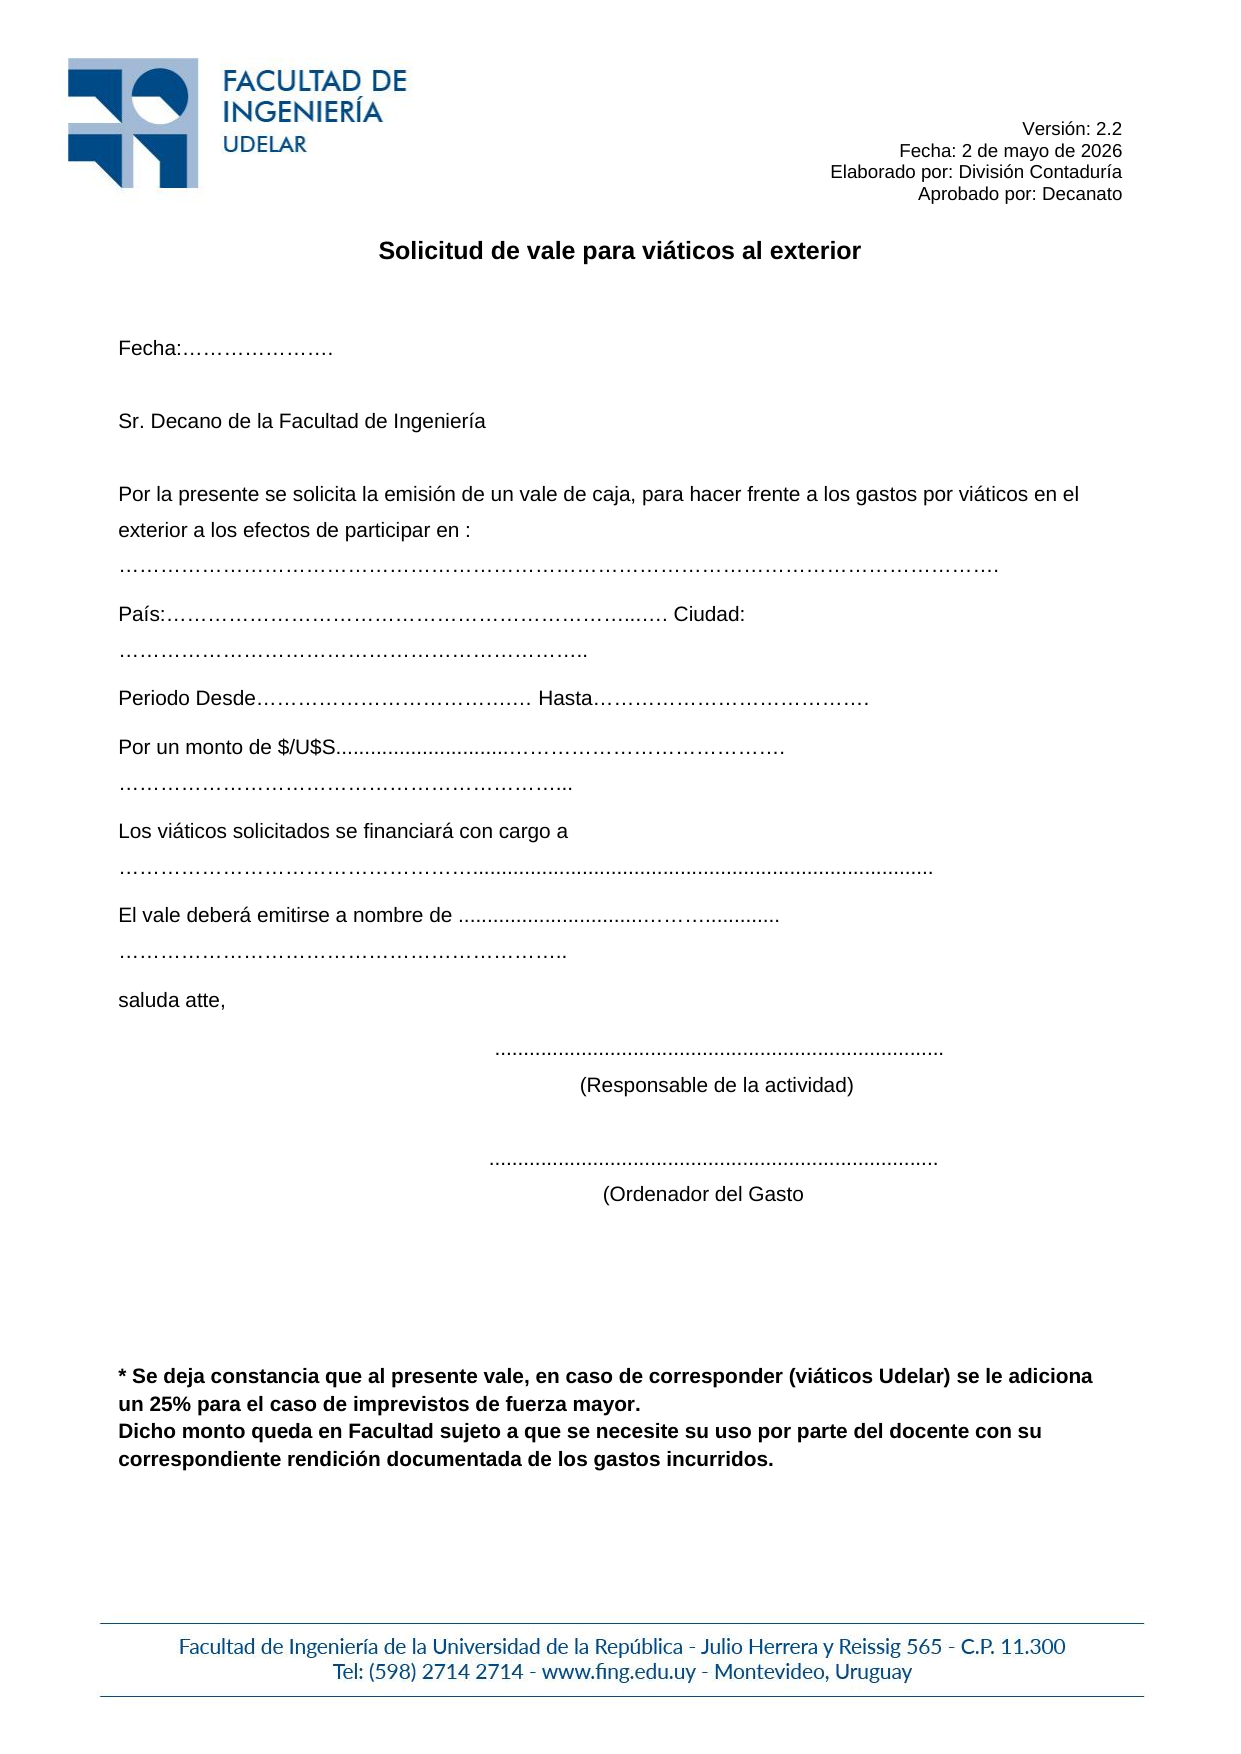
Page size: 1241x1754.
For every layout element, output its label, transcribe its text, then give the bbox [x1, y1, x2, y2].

text * Se deja constancia que al presente vale, en caso de corresponder (viáticos Udelar) se le adiciona un 25% para el caso de imprevistos de fuerza mayor. Dicho monto queda en Facultad sujeto a que se necesite su uso por parte del docente con su correspondiente rendición documentada de los gastos incurridos. [118, 1364, 1122, 1471]
text Periodo Desde……………………………….… Hasta…………………………………. [118, 686, 1122, 710]
picture [0, 1717, 1241, 1722]
text El vale deberá emitirse a nombre de ................................……….............……………………………………………………….. [118, 903, 1122, 963]
text Los viáticos solicitados se financiará con cargo a ……………………………………………................................................................................ [118, 819, 1122, 879]
text Fecha:…………………. [118, 336, 1122, 359]
text saluda atte, [118, 988, 1122, 1012]
text .............................................................................. [118, 1036, 1122, 1060]
text (Responsable de la actividad) [118, 1073, 1122, 1097]
picture [1, 0, 1206, 12]
text País:…………………………………………………………...…. Ciudad: ………………………………………………………….. [118, 602, 1122, 662]
text (Ordenador del Gasto [118, 1182, 1122, 1206]
text Sr. Decano de la Facultad de Ingeniería [118, 408, 1122, 432]
text Solicitud de vale para viáticos al exterior [118, 236, 1122, 265]
text .............................................................................. [118, 1146, 1122, 1169]
text Por la presente se solicita la emisión de un vale de caja, para hacer frente a los gastos por viáticos en el exterior a los efectos de participar en :………………………………………………………………………………………………………………. [118, 481, 1122, 577]
text Por un monto de $/U$S..............................………………………………….………………………………………………………... [118, 734, 1122, 794]
